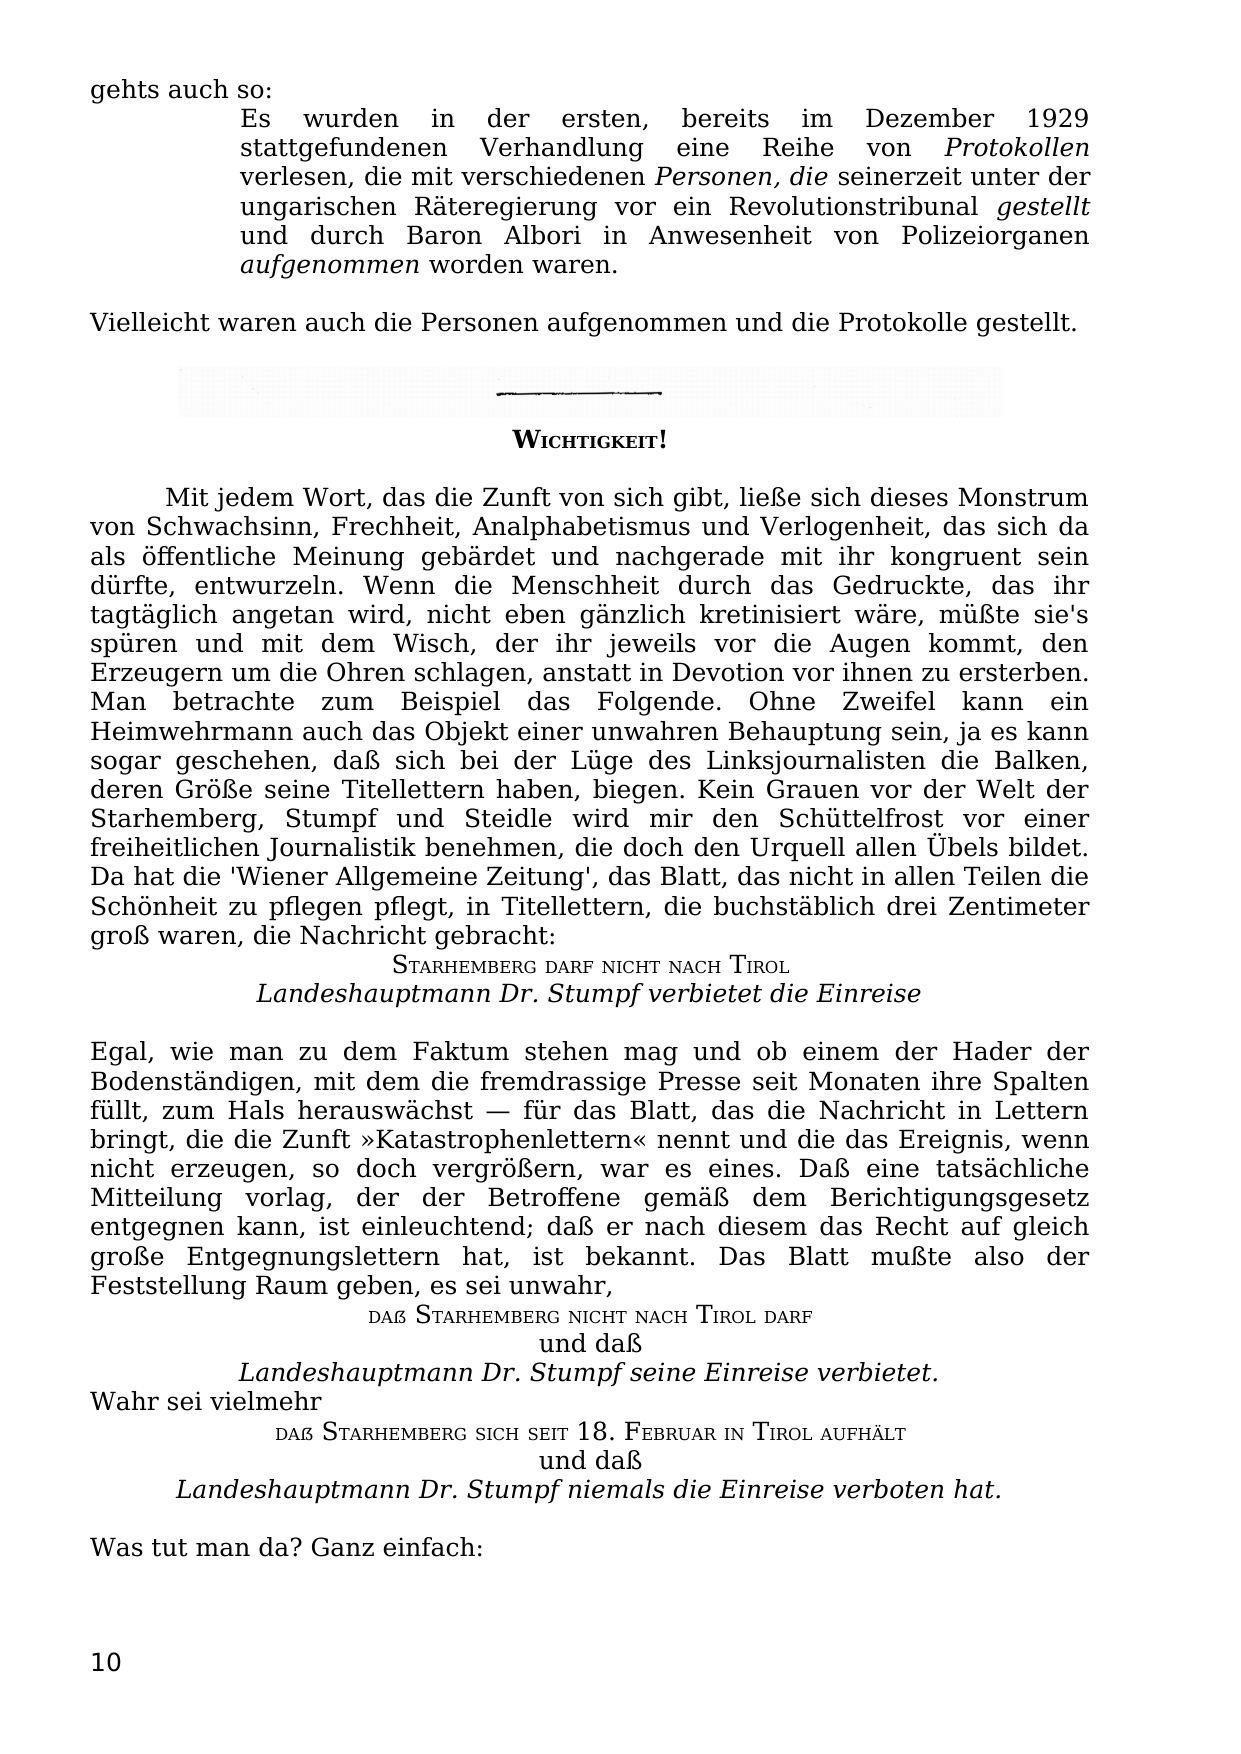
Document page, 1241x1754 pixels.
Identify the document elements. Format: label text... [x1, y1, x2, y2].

text Egal, wie man zu dem Faktum stehen mag und ob einem der Hader der Bodenständigen, mit dem die fremdrassige Presse seit Monaten ihre Spalten füllt, zum Hals herauswächst — für das Blatt, das die Nachricht in Lettern bringt, die die Zunft »Katastrophenlettern« nennt und die das Ereignis, wenn nicht erzeugen, so doch vergrößern, war es eines. Daß eine tatsächliche Mitteilung vorlag, der der Betroffene gemäß dem Berichtigungsgesetz entgegnen kann, ist einleuchtend; daß er nach diesem das Recht auf gleich große Entgegnungslettern hat, ist bekannt. Das Blatt mußte also der Feststellung Raum geben, es sei unwahr, [90, 1037, 1091, 1300]
text Starhemberg darf nicht nach Tirol [90, 950, 1091, 979]
text und daß [90, 1329, 1091, 1358]
text gehts auch so: [90, 75, 1091, 104]
text Was tut man da? Ganz einfach: [90, 1533, 1091, 1562]
text daß Starhemberg sich seit 18. Februar in Tirol aufhält [90, 1417, 1091, 1446]
text Wahr sei vielmehr [90, 1387, 1091, 1417]
text und daß [90, 1446, 1091, 1475]
text Mit jedem Wort, das die Zunft von sich gibt, ließe sich dieses Monstrum von Schwachsinn, Frechheit, Analphabetismus und Verlogenheit, das sich da als öffentliche Meinung gebärdet und nachgerade mit ihr kongruent sein dürfte, entwurzeln. Wenn die Menschheit durch das Gedruckte, das ihr tagtäglich angetan wird, nicht eben gänzlich kretinisiert wäre, müßte sie's spüren und mit dem Wisch, der ihr jeweils vor die Augen kommt, den Erzeugern um die Ohren schlagen, anstatt in Devotion vor ihnen zu ersterben. Man betrachte zum Beispiel das Folgende. Ohne Zweifel kann ein Heimwehrmann auch das Objekt einer unwahren Behauptung sein, ja es kann sogar geschehen, daß sich bei der Lüge des Linksjournalisten die Balken, deren Größe seine Titellettern haben, biegen. Kein Grauen vor der Welt der Starhemberg, Stumpf und Steidle wird mir den Schüttelfrost vor einer freiheitlichen Journalistik benehmen, die doch den Urquell allen Übels bildet. Da hat die 'Wiener Allgemeine Zeitung', das Blatt, das nicht in allen Teilen die Schönheit zu pflegen pflegt, in Titellettern, die buchstäblich drei Zentimeter groß waren, die Nachricht gebracht: [90, 483, 1091, 950]
text Wichtigkeit! [90, 367, 1091, 454]
text Landeshauptmann Dr. Stumpf seine Einreise verbietet. [90, 1358, 1091, 1387]
text Landeshauptmann Dr. Stumpf verbietet die Einreise [90, 979, 1091, 1008]
picture [177, 366, 1003, 418]
text daß Starhemberg nicht nach Tirol darf [90, 1300, 1091, 1329]
text Vielleicht waren auch die Personen aufgenommen und die Protokolle gestellt. [90, 308, 1091, 337]
text Landeshauptmann Dr. Stumpf niemals die Einreise verboten hat. [90, 1475, 1091, 1504]
text Es wurden in der ersten, bereits im Dezember 1929 stattgefundenen Verhandlung eine Reihe von Protokollen verlesen, die mit verschiedenen Personen, die seinerzeit unter der ungarischen Räteregierung vor ein Revolutionstribunal gestellt und durch Baron Albori in Anwesenheit von Polizeiorganen aufgenommen worden waren. [240, 104, 1091, 279]
